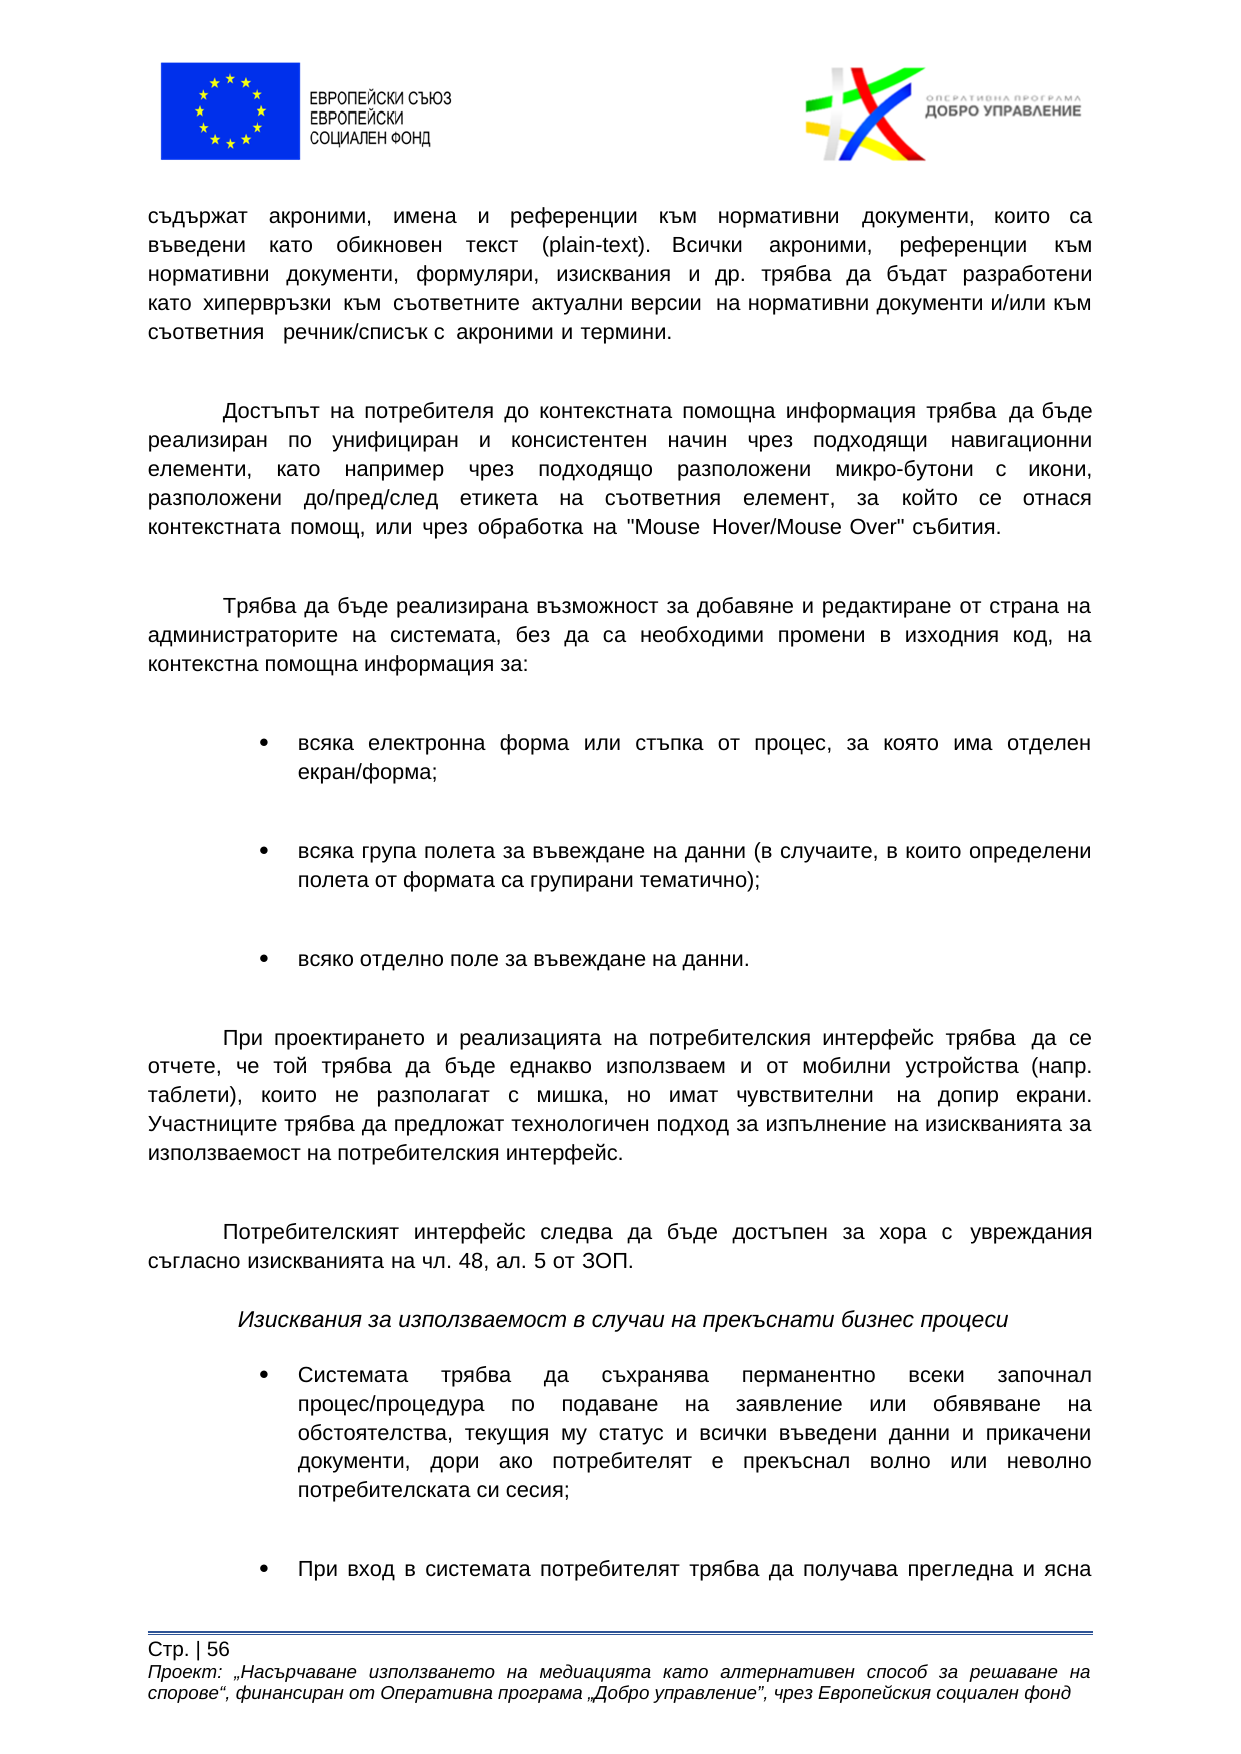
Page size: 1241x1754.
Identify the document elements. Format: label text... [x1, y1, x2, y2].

text При проектирането и реализацията на потребителския интерфейс трябва да се отчете, че той трябва да бъде еднакво използваем и от мобилни устройства (напр. таблети), които не разполагат с мишка, но имат чувствителни на допир екрани. Участниците трябва да предложат технологичен подход за изпълнение на изискванията за използваемост на потребителския интерфейс. [148, 1024, 1093, 1165]
text Достъпът на потребителя до контекстната помощна информация трябва да бъде реализиран по унифициран и консистентен начин чрез подходящи навигационни елементи, като например чрез подходящо разположени микро-бутони с икони, разположени до/пред/след етикета на съответния елемент, за който се отнася контекстната помощ, или чрез обработка на "Mouse Hover/Mouse Over" събития. [148, 398, 1093, 539]
text съдържат акроними, имена и референции към нормативни документи, които са въведени като обикновен текст (plain-text). Всички акроними, референции към нормативни документи, формуляри, изисквания и др. трябва да бъдат разработени като хипервръзки към съответните актуални версии на нормативни документи и/или към съответния речник/списък с акроними и термини. [148, 203, 1093, 344]
list всяко отделно поле за въвеждане на данни. [260, 945, 1093, 971]
text Потребителският интерфейс следва да бъде достъпен за хора с увреждания съгласно изискванията на чл. 48, ал. 5 от ЗОП. [148, 1219, 1093, 1273]
text Трябва да бъде реализирана възможност за добавяне и редактиране от страна на администраторите на системата, без да са необходими промени в изходния код, на контекстна помощна информация за: [148, 593, 1093, 676]
list Системата трябва да съхранява перманентно всеки започнал процес/процедура по подаване на заявление или обявяване на обстоятелства, текущия му статус и всички въведени данни и прикачени документи, дори ако потребителят е прекъснал волно или неволно потребителската си сесия; [260, 1361, 1093, 1502]
subtitle Изисквания за използваемост в случаи на прекъснати бизнес процеси [238, 1306, 1093, 1333]
list При вход в системата потребителят трябва да получава прегледна и ясна [260, 1556, 1093, 1581]
list всяка електронна форма или стъпка от процес, за която има отделен екран/форма; [260, 729, 1093, 784]
list всяка група полета за въвеждане на данни (в случаите, в които определени полета от формата са групирани тематично); [260, 837, 1093, 892]
